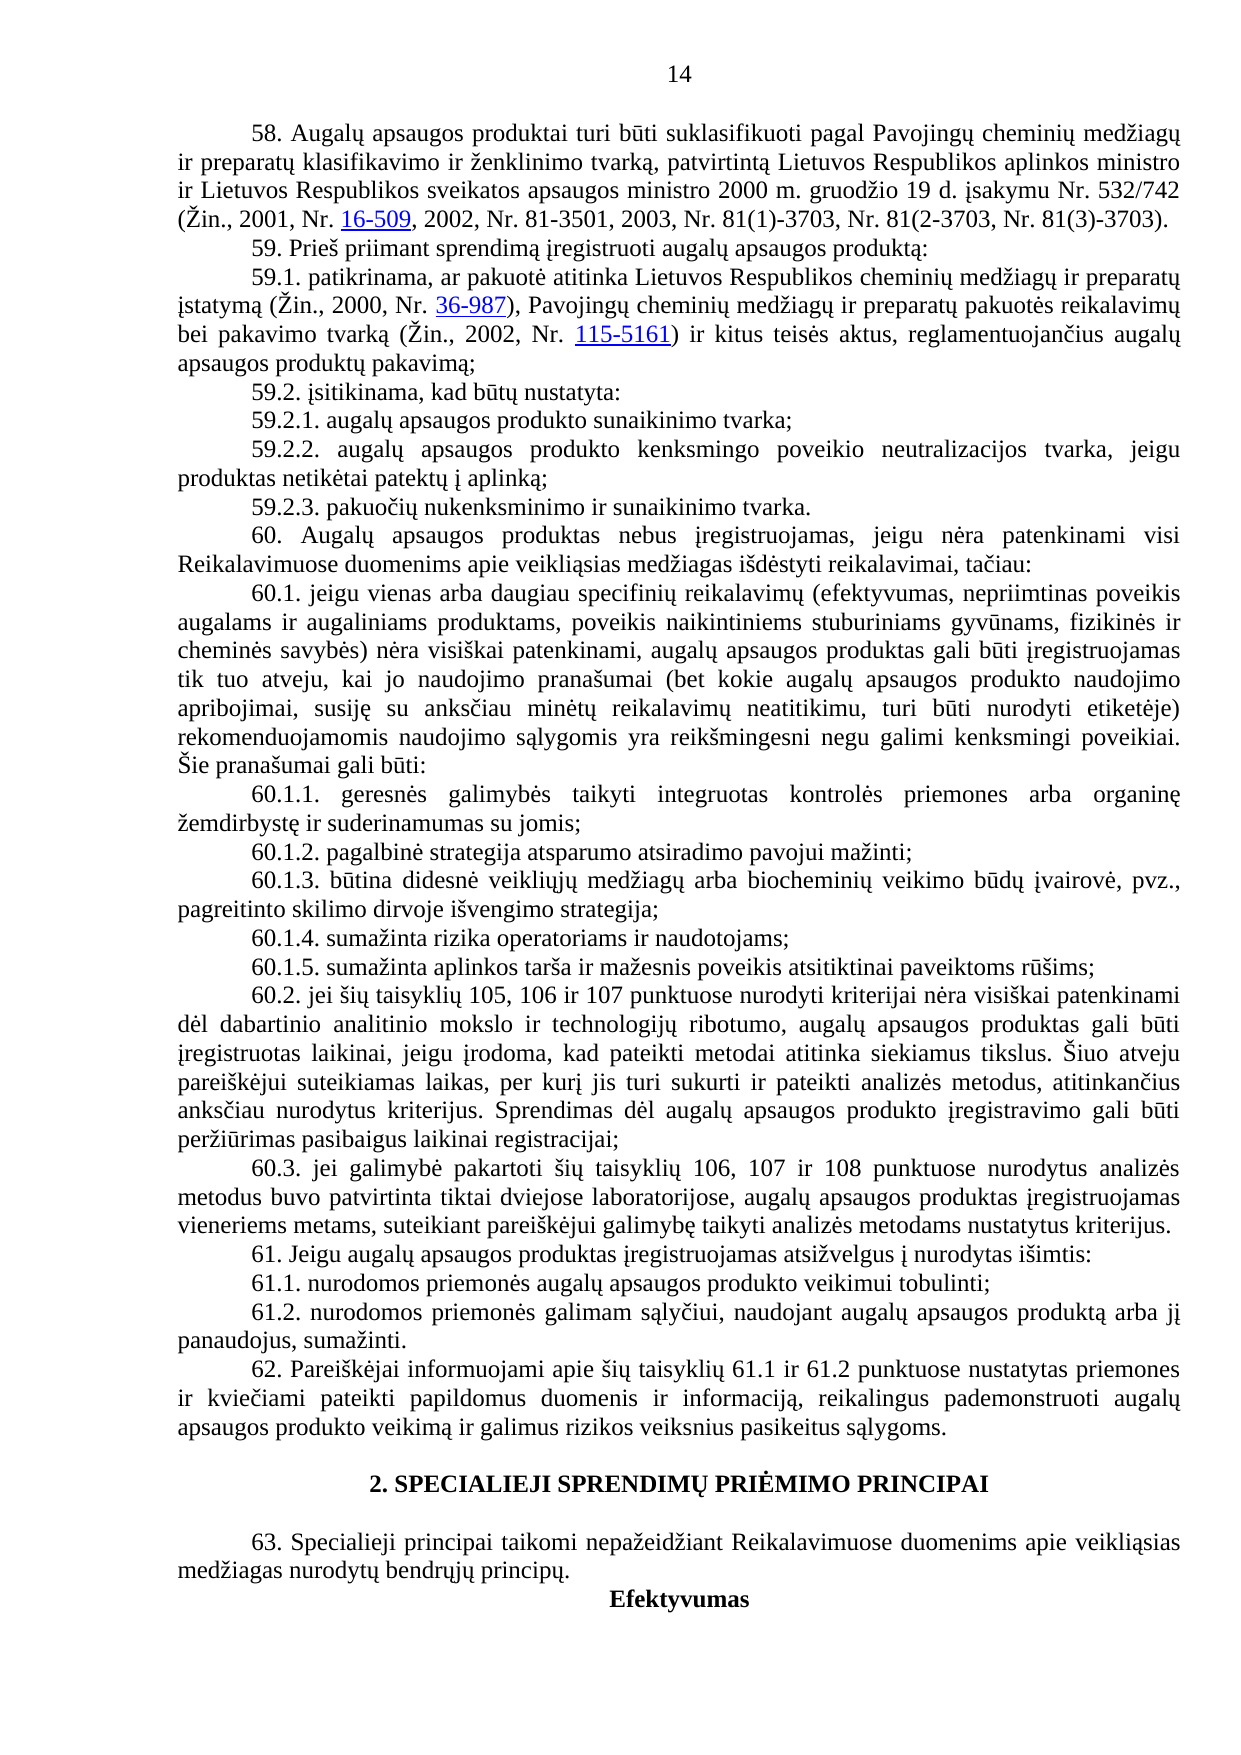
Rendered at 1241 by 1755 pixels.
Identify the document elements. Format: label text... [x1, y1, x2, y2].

text 63. Specialieji principai taikomi nepažeidžiant Reikalavimuose duomenims apie veikliąsias medžiagas nurodytų bendrųjų principų. [177, 1527, 1181, 1584]
text 2. SPECIALIEJI SPRENDIMŲ PRIĖMIMO PRINCIPAI [177, 1469, 1181, 1498]
text 59.2.2. augalų apsaugos produkto kenksmingo poveikio neutralizacijos tvarka, jeigu produktas netikėtai patektų į aplinką; [177, 434, 1181, 492]
text 60.1.1. geresnės galimybės taikyti integruotas kontrolės priemones arba organinę žemdirbystę ir suderinamumas su jomis; [177, 779, 1181, 837]
text 60.1.4. sumažinta rizika operatoriams ir naudotojams; [177, 923, 1181, 952]
text 59.1. patikrinama, ar pakuotė atitinka Lietuvos Respublikos cheminių medžiagų ir preparatų įstatymą (Žin., 2000, Nr. 36-987), Pavojingų cheminių medžiagų ir preparatų pakuotės reikalavimų bei pakavimo tvarką (Žin., 2002, Nr. 115-5161) ir kitus teisės aktus, reglamentuojančius augalų apsaugos produktų pakavimą; [177, 262, 1181, 377]
text 59.2.3. pakuočių nukenksminimo ir sunaikinimo tvarka. [177, 492, 1181, 521]
text 60.3. jei galimybė pakartoti šių taisyklių 106, 107 ir 108 punktuose nurodytus analizės metodus buvo patvirtinta tiktai dviejose laboratorijose, augalų apsaugos produktas įregistruojamas vieneriems metams, suteikiant pareiškėjui galimybę taikyti analizės metodams nustatytus kriterijus. [177, 1153, 1181, 1239]
text 60.1.3. būtina didesnė veikliųjų medžiagų arba biocheminių veikimo būdų įvairovė, pvz., pagreitinto skilimo dirvoje išvengimo strategija; [177, 866, 1181, 923]
text 61.1. nurodomos priemonės augalų apsaugos produkto veikimui tobulinti; [177, 1268, 1181, 1297]
text 60.1.2. pagalbinė strategija atsparumo atsiradimo pavojui mažinti; [177, 837, 1181, 866]
text 59.2.1. augalų apsaugos produkto sunaikinimo tvarka; [177, 406, 1181, 434]
text 61. Jeigu augalų apsaugos produktas įregistruojamas atsižvelgus į nurodytas išimtis: [177, 1239, 1181, 1268]
text 61.2. nurodomos priemonės galimam sąlyčiui, naudojant augalų apsaugos produktą arba jį panaudojus, sumažinti. [177, 1297, 1181, 1354]
text 60.1. jeigu vienas arba daugiau specifinių reikalavimų (efektyvumas, nepriimtinas poveikis augalams ir augaliniams produktams, poveikis naikintiniems stuburiniams gyvūnams, fizikinės ir cheminės savybės) nėra visiškai patenkinami, augalų apsaugos produktas gali būti įregistruojamas tik tuo atveju, kai jo naudojimo pranašumai (bet kokie augalų apsaugos produkto naudojimo apribojimai, susiję su anksčiau minėtų reikalavimų neatitikimu, turi būti nurodyti etiketėje) rekomenduojamomis naudojimo sąlygomis yra reikšmingesni negu galimi kenksmingi poveikiai. Šie pranašumai gali būti: [177, 578, 1181, 779]
text 62. Pareiškėjai informuojami apie šių taisyklių 61.1 ir 61.2 punktuose nustatytas priemones ir kviečiami pateikti papildomus duomenis ir informaciją, reikalingus pademonstruoti augalų apsaugos produkto veikimą ir galimus rizikos veiksnius pasikeitus sąlygoms. [177, 1354, 1181, 1441]
text 60.2. jei šių taisyklių 105, 106 ir 107 punktuose nurodyti kriterijai nėra visiškai patenkinami dėl dabartinio analitinio mokslo ir technologijų ribotumo, augalų apsaugos produktas gali būti įregistruotas laikinai, jeigu įrodoma, kad pateikti metodai atitinka siekiamus tikslus. Šiuo atveju pareiškėjui suteikiamas laikas, per kurį jis turi sukurti ir pateikti analizės metodus, atitinkančius anksčiau nurodytus kriterijus. Sprendimas dėl augalų apsaugos produkto įregistravimo gali būti peržiūrimas pasibaigus laikinai registracijai; [177, 981, 1181, 1153]
text 59.2. įsitikinama, kad būtų nustatyta: [177, 377, 1181, 406]
text 60. Augalų apsaugos produktas nebus įregistruojamas, jeigu nėra patenkinami visi Reikalavimuose duomenims apie veikliąsias medžiagas išdėstyti reikalavimai, tačiau: [177, 521, 1181, 578]
text Efektyvumas [177, 1584, 1181, 1613]
text 60.1.5. sumažinta aplinkos tarša ir mažesnis poveikis atsitiktinai paveiktoms rūšims; [177, 952, 1181, 981]
text 58. Augalų apsaugos produktai turi būti suklasifikuoti pagal Pavojingų cheminių medžiagų ir preparatų klasifikavimo ir ženklinimo tvarką, patvirtintą Lietuvos Respublikos aplinkos ministro ir Lietuvos Respublikos sveikatos apsaugos ministro 2000 m. gruodžio 19 d. įsakymu Nr. 532/742 (Žin., 2001, Nr. 16-509, 2002, Nr. 81-3501, 2003, Nr. 81(1)-3703, Nr. 81(2-3703, Nr. 81(3)-3703). [177, 118, 1181, 233]
text 59. Prieš priimant sprendimą įregistruoti augalų apsaugos produktą: [177, 233, 1181, 262]
